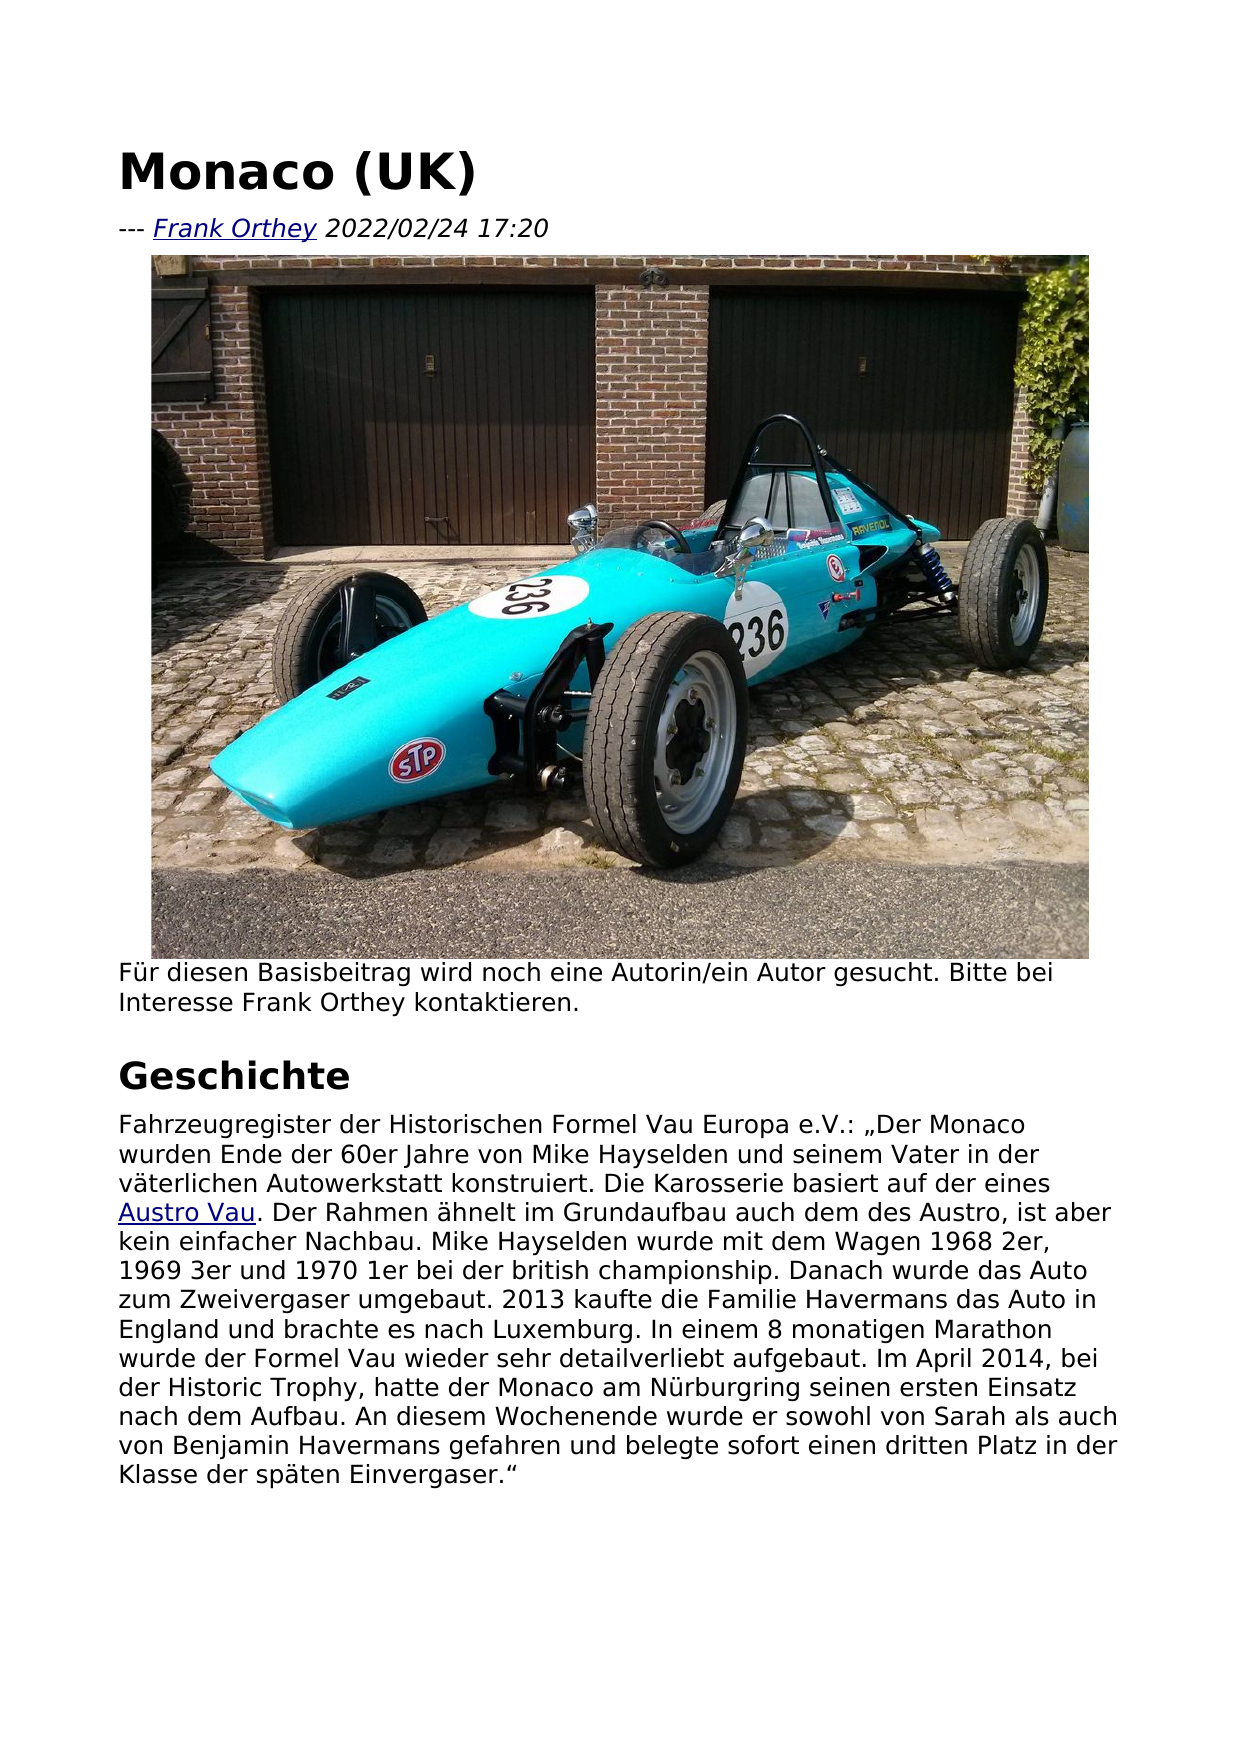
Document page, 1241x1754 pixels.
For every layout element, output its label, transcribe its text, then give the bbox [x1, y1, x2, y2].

text Fahrzeugregister der Historischen Formel Vau Europa e.V.: „Der Monaco wurden Ende der 60er Jahre von Mike Hayselden und seinem Vater in der väterlichen Autowerkstatt konstruiert. Die Karosserie basiert auf der eines Austro Vau. Der Rahmen ähnelt im Grundaufbau auch dem des Austro, ist aber kein einfacher Nachbau. Mike Hayselden wurde mit dem Wagen 1968 2er, 1969 3er und 1970 1er bei der british championship. Danach wurde das Auto zum Zweivergaser umgebaut. 2013 kaufte die Familie Havermans das Auto in England und brachte es nach Luxemburg. In einem 8 monatigen Marathon wurde der Formel Vau wieder sehr detailverliebt aufgebaut. Im April 2014, bei der Historic Trophy, hatte der Monaco am Nürburgring seinen ersten Einsatz nach dem Aufbau. An diesem Wochenende wurde er sowohl von Sarah als auch von Benjamin Havermans gefahren und belegte sofort einen dritten Platz in der Klasse der späten Einvergaser.“ [118, 1111, 1122, 1490]
text Für diesen Basisbeitrag wird noch eine Autorin/ein Autor gesucht. Bitte bei Interesse Frank Orthey kontaktieren. [118, 497, 1122, 1017]
text --- Frank Orthey 2022/02/24 17:20 [118, 214, 1122, 243]
subtitle Monaco (UK) [118, 143, 1122, 201]
subtitle Geschichte [118, 1054, 1122, 1098]
picture [151, 255, 1089, 959]
